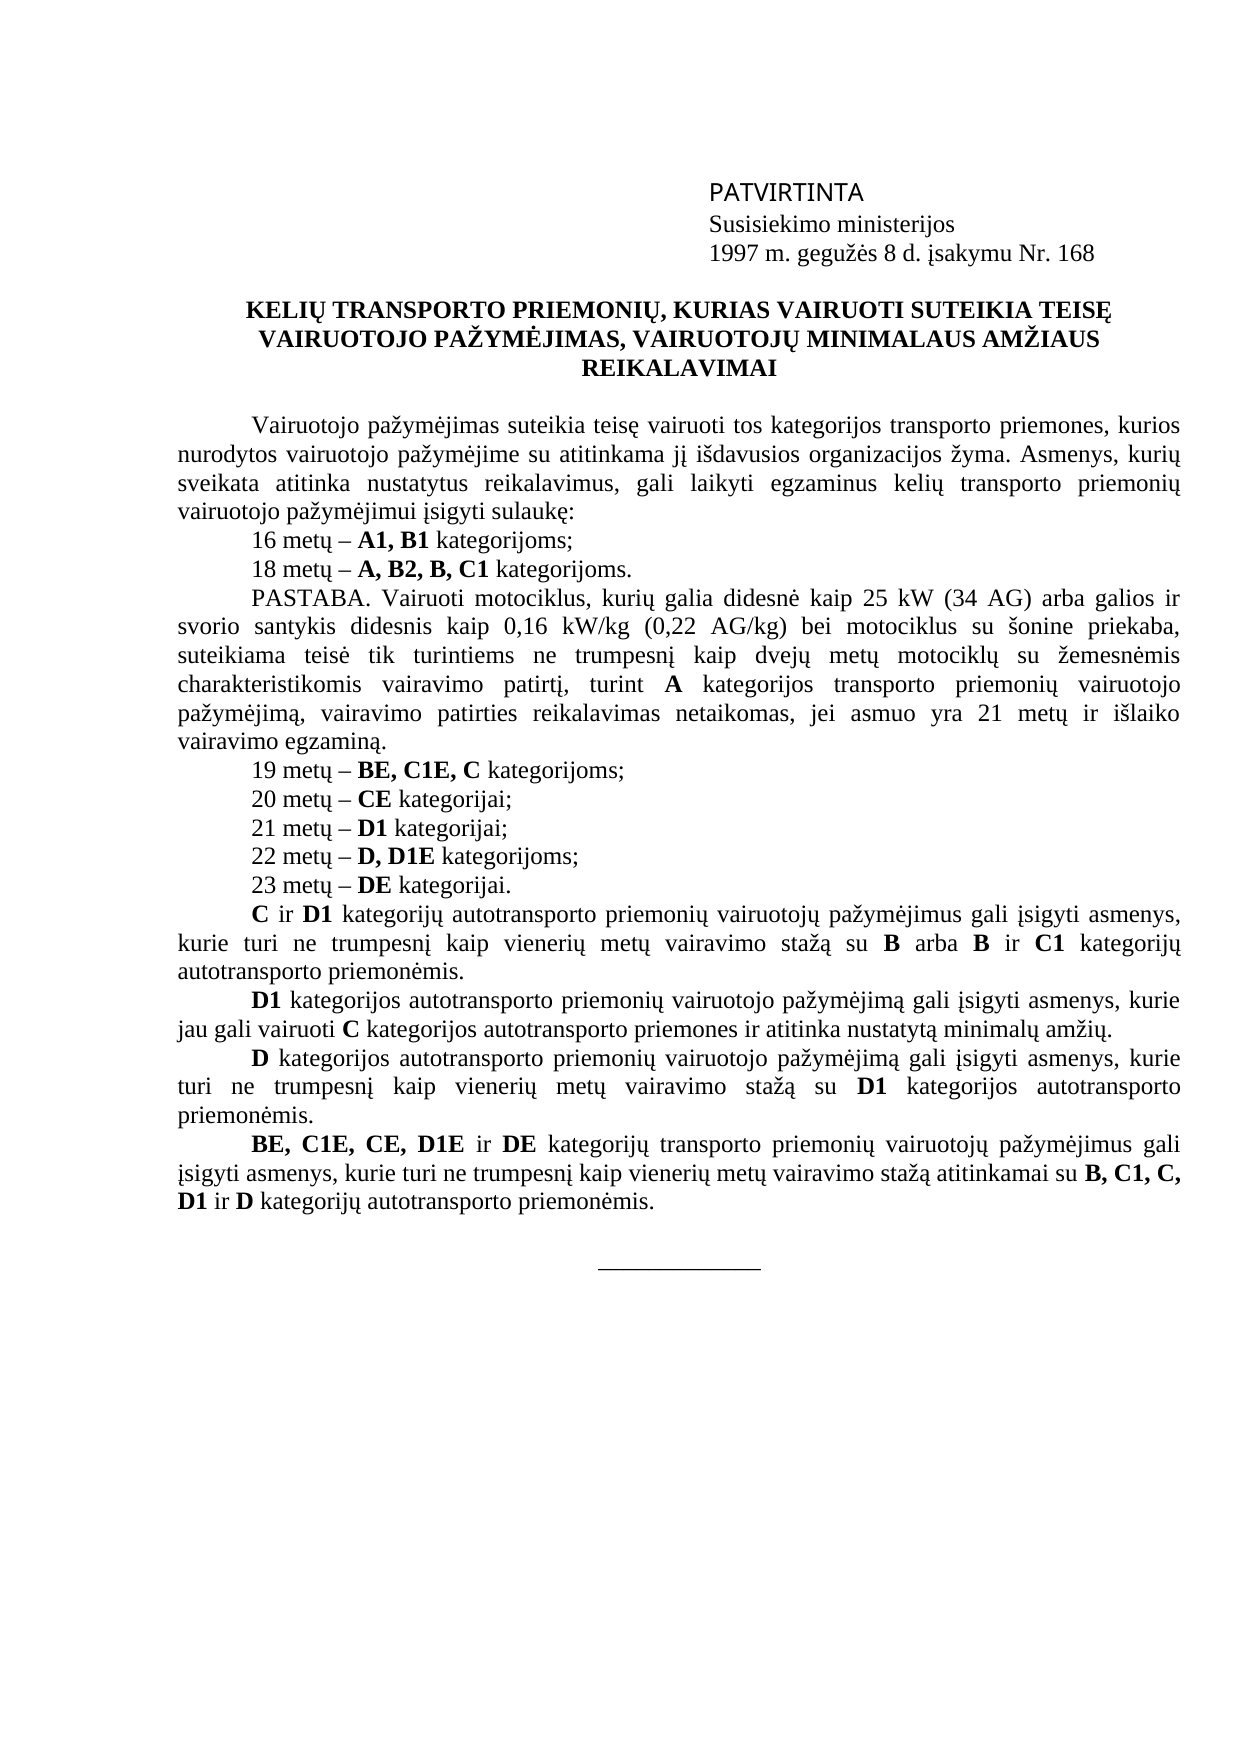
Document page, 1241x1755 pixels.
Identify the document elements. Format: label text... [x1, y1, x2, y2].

text 22 metų – D, D1E kategorijoms; [177, 841, 1181, 870]
text _____________ [177, 1244, 1181, 1273]
text PASTABA. Vairuoti motociklus, kurių galia didesnė kaip 25 kW (34 AG) arba galios ir svorio santykis didesnis kaip 0,16 kW/kg (0,22 AG/kg) bei motociklus su šonine priekaba, suteikiama teisė tik turintiems ne trumpesnį kaip dvejų metų motociklų su žemesnėmis charakteristikomis vairavimo patirtį, turint A kategorijos transporto priemonių vairuotojo pažymėjimą, vairavimo patirties reikalavimas netaikomas, jei asmuo yra 21 metų ir išlaiko vairavimo egzaminą. [177, 583, 1181, 755]
text D1 kategorijos autotransporto priemonių vairuotojo pažymėjimą gali įsigyti asmenys, kurie jau gali vairuoti C kategorijos autotransporto priemones ir atitinka nustatytą minimalų amžių. [177, 985, 1181, 1043]
text Vairuotojo pažymėjimas suteikia teisę vairuoti tos kategorijos transporto priemones, kurios nurodytos vairuotojo pažymėjime su atitinkama jį išdavusios organizacijos žyma. Asmenys, kurių sveikata atitinka nustatytus reikalavimus, gali laikyti egzaminus kelių transporto priemonių vairuotojo pažymėjimui įsigyti sulaukę: [177, 410, 1181, 525]
text C ir D1 kategorijų autotransporto priemonių vairuotojų pažymėjimus gali įsigyti asmenys, kurie turi ne trumpesnį kaip vienerių metų vairavimo stažą su B arba B ir C1 kategorijų autotransporto priemonėmis. [177, 899, 1181, 985]
text 23 metų – DE kategorijai. [177, 870, 1181, 899]
text 20 metų – CE kategorijai; [177, 784, 1181, 813]
text D kategorijos autotransporto priemonių vairuotojo pažymėjimą gali įsigyti asmenys, kurie turi ne trumpesnį kaip vienerių metų vairavimo stažą su D1 kategorijos autotransporto priemonėmis. [177, 1043, 1181, 1129]
text 18 metų – A, B2, B, C1 kategorijoms. [177, 554, 1181, 583]
text BE, C1E, CE, D1E ir DE kategorijų transporto priemonių vairuotojų pažymėjimus gali įsigyti asmenys, kurie turi ne trumpesnį kaip vienerių metų vairavimo stažą atitinkamai su B, C1, C, D1 ir D kategorijų autotransporto priemonėmis. [177, 1129, 1181, 1215]
text 1997 m. gegužės 8 d. įsakymu Nr. 168 [177, 238, 1181, 266]
text KELIŲ TRANSPORTO PRIEMONIŲ, KURIAS VAIRUOTI SUTEIKIA TEISĘ VAIRUOTOJO PAŽYMĖJIMAS, VAIRUOTOJŲ MINIMALAUS AMŽIAUS REIKALAVIMAI [177, 295, 1181, 381]
text Susisiekimo ministerijos [177, 209, 1181, 238]
text 19 metų – BE, C1E, C kategorijoms; [177, 755, 1181, 784]
text 21 metų – D1 kategorijai; [177, 813, 1181, 841]
text 16 metų – A1, B1 kategorijoms; [177, 525, 1181, 554]
text PATVIRTINTA [177, 175, 1181, 209]
